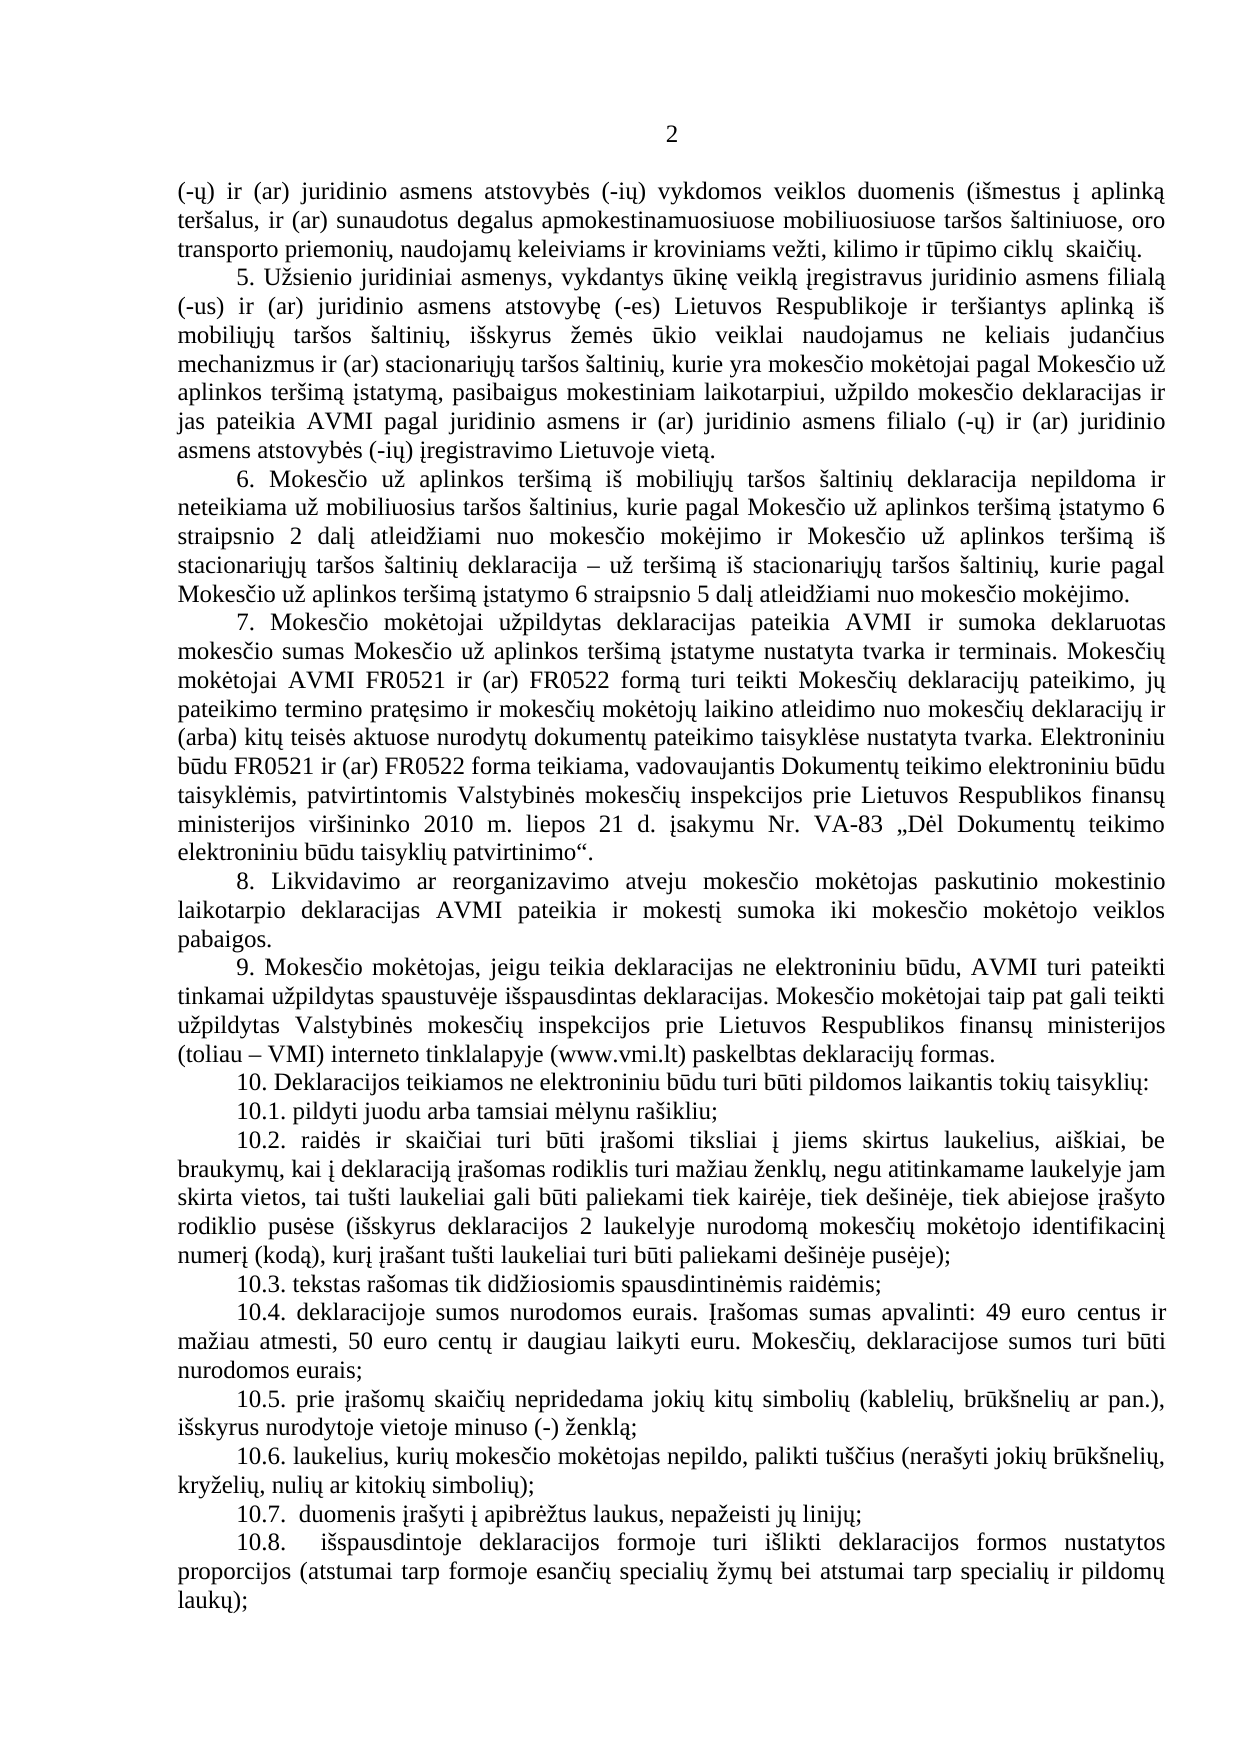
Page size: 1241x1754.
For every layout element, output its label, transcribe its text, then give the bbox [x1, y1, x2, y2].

text 10.4. deklaracijoje sumos nurodomos eurais. Įrašomas sumas apvalinti: 49 euro centus ir mažiau atmesti, 50 euro centų ir daugiau laikyti euru. Mokesčių, deklaracijose sumos turi būti nurodomos eurais; [177, 1297, 1166, 1384]
text 7. Mokesčio mokėtojai užpildytas deklaracijas pateikia AVMI ir sumoka deklaruotas mokesčio sumas Mokesčio už aplinkos teršimą įstatyme nustatyta tvarka ir terminais. Mokesčių mokėtojai AVMI FR0521 ir (ar) FR0522 formą turi teikti Mokesčių deklaracijų pateikimo, jų pateikimo termino pratęsimo ir mokesčių mokėtojų laikino atleidimo nuo mokesčių deklaracijų ir (arba) kitų teisės aktuose nurodytų dokumentų pateikimo taisyklėse nustatyta tvarka. Elektroniniu būdu FR0521 ir (ar) FR0522 forma teikiama, vadovaujantis Dokumentų teikimo elektroniniu būdu taisyklėmis, patvirtintomis Valstybinės mokesčių inspekcijos prie Lietuvos Respublikos finansų ministerijos viršininko 2010 m. liepos 21 d. įsakymu Nr. VA-83 „Dėl Dokumentų teikimo elektroniniu būdu taisyklių patvirtinimo“. [177, 607, 1166, 866]
text 10.3. tekstas rašomas tik didžiosiomis spausdintinėmis raidėmis; [177, 1269, 1166, 1297]
text 10.2. raidės ir skaičiai turi būti įrašomi tiksliai į jiems skirtus laukelius, aiškiai, be braukymų, kai į deklaraciją įrašomas rodiklis turi mažiau ženklų, negu atitinkamame laukelyje jam skirta vietos, tai tušti laukeliai gali būti paliekami tiek kairėje, tiek dešinėje, tiek abiejose įrašyto rodiklio pusėse (išskyrus deklaracijos 2 laukelyje nurodomą mokesčių mokėtojo identifikacinį numerį (kodą), kurį įrašant tušti laukeliai turi būti paliekami dešinėje pusėje); [177, 1125, 1166, 1269]
text 10.7. duomenis įrašyti į apibrėžtus laukus, nepažeisti jų linijų; [177, 1499, 1166, 1527]
text 6. Mokesčio už aplinkos teršimą iš mobiliųjų taršos šaltinių deklaracija nepildoma ir neteikiama už mobiliuosius taršos šaltinius, kurie pagal Mokesčio už aplinkos teršimą įstatymo 6 straipsnio 2 dalį atleidžiami nuo mokesčio mokėjimo ir Mokesčio už aplinkos teršimą iš stacionariųjų taršos šaltinių deklaracija – už teršimą iš stacionariųjų taršos šaltinių, kurie pagal Mokesčio už aplinkos teršimą įstatymo 6 straipsnio 5 dalį atleidžiami nuo mokesčio mokėjimo. [177, 464, 1166, 607]
text 10.6. laukelius, kurių mokesčio mokėtojas nepildo, palikti tuščius (nerašyti jokių brūkšnelių, kryželių, nulių ar kitokių simbolių); [177, 1441, 1166, 1499]
text 5. Užsienio juridiniai asmenys, vykdantys ūkinę veiklą įregistravus juridinio asmens filialą (-us) ir (ar) juridinio asmens atstovybę (-es) Lietuvos Respublikoje ir teršiantys aplinką iš mobiliųjų taršos šaltinių, išskyrus žemės ūkio veiklai naudojamus ne keliais judančius mechanizmus ir (ar) stacionariųjų taršos šaltinių, kurie yra mokesčio mokėtojai pagal Mokesčio už aplinkos teršimą įstatymą, pasibaigus mokestiniam laikotarpiui, užpildo mokesčio deklaracijas ir jas pateikia AVMI pagal juridinio asmens ir (ar) juridinio asmens filialo (-ų) ir (ar) juridinio asmens atstovybės (-ių) įregistravimo Lietuvoje vietą. [177, 262, 1166, 464]
text 10. Deklaracijos teikiamos ne elektroniniu būdu turi būti pildomos laikantis tokių taisyklių: [177, 1067, 1166, 1096]
text 9. Mokesčio mokėtojas, jeigu teikia deklaracijas ne elektroniniu būdu, AVMI turi pateikti tinkamai užpildytas spaustuvėje išspausdintas deklaracijas. Mokesčio mokėtojai taip pat gali teikti užpildytas Valstybinės mokesčių inspekcijos prie Lietuvos Respublikos finansų ministerijos (toliau – VMI) interneto tinklalapyje (www.vmi.lt) paskelbtas deklaracijų formas. [177, 952, 1166, 1067]
text 10.5. prie įrašomų skaičių nepridedama jokių kitų simbolių (kablelių, brūkšnelių ar pan.), išskyrus nurodytoje vietoje minuso (-) ženklą; [177, 1384, 1166, 1441]
text 10.1. pildyti juodu arba tamsiai mėlynu rašikliu; [177, 1096, 1166, 1125]
text (-ų) ir (ar) juridinio asmens atstovybės (-ių) vykdomos veiklos duomenis (išmestus į aplinką teršalus, ir (ar) sunaudotus degalus apmokestinamuosiuose mobiliuosiuose taršos šaltiniuose, oro transporto priemonių, naudojamų keleiviams ir kroviniams vežti, kilimo ir tūpimo ciklų skaičių. [177, 176, 1166, 262]
text 8. Likvidavimo ar reorganizavimo atveju mokesčio mokėtojas paskutinio mokestinio laikotarpio deklaracijas AVMI pateikia ir mokestį sumoka iki mokesčio mokėtojo veiklos pabaigos. [177, 866, 1166, 952]
text 10.8. išspausdintoje deklaracijos formoje turi išlikti deklaracijos formos nustatytos proporcijos (atstumai tarp formoje esančių specialių žymų bei atstumai tarp specialių ir pildomų laukų); [177, 1527, 1166, 1614]
